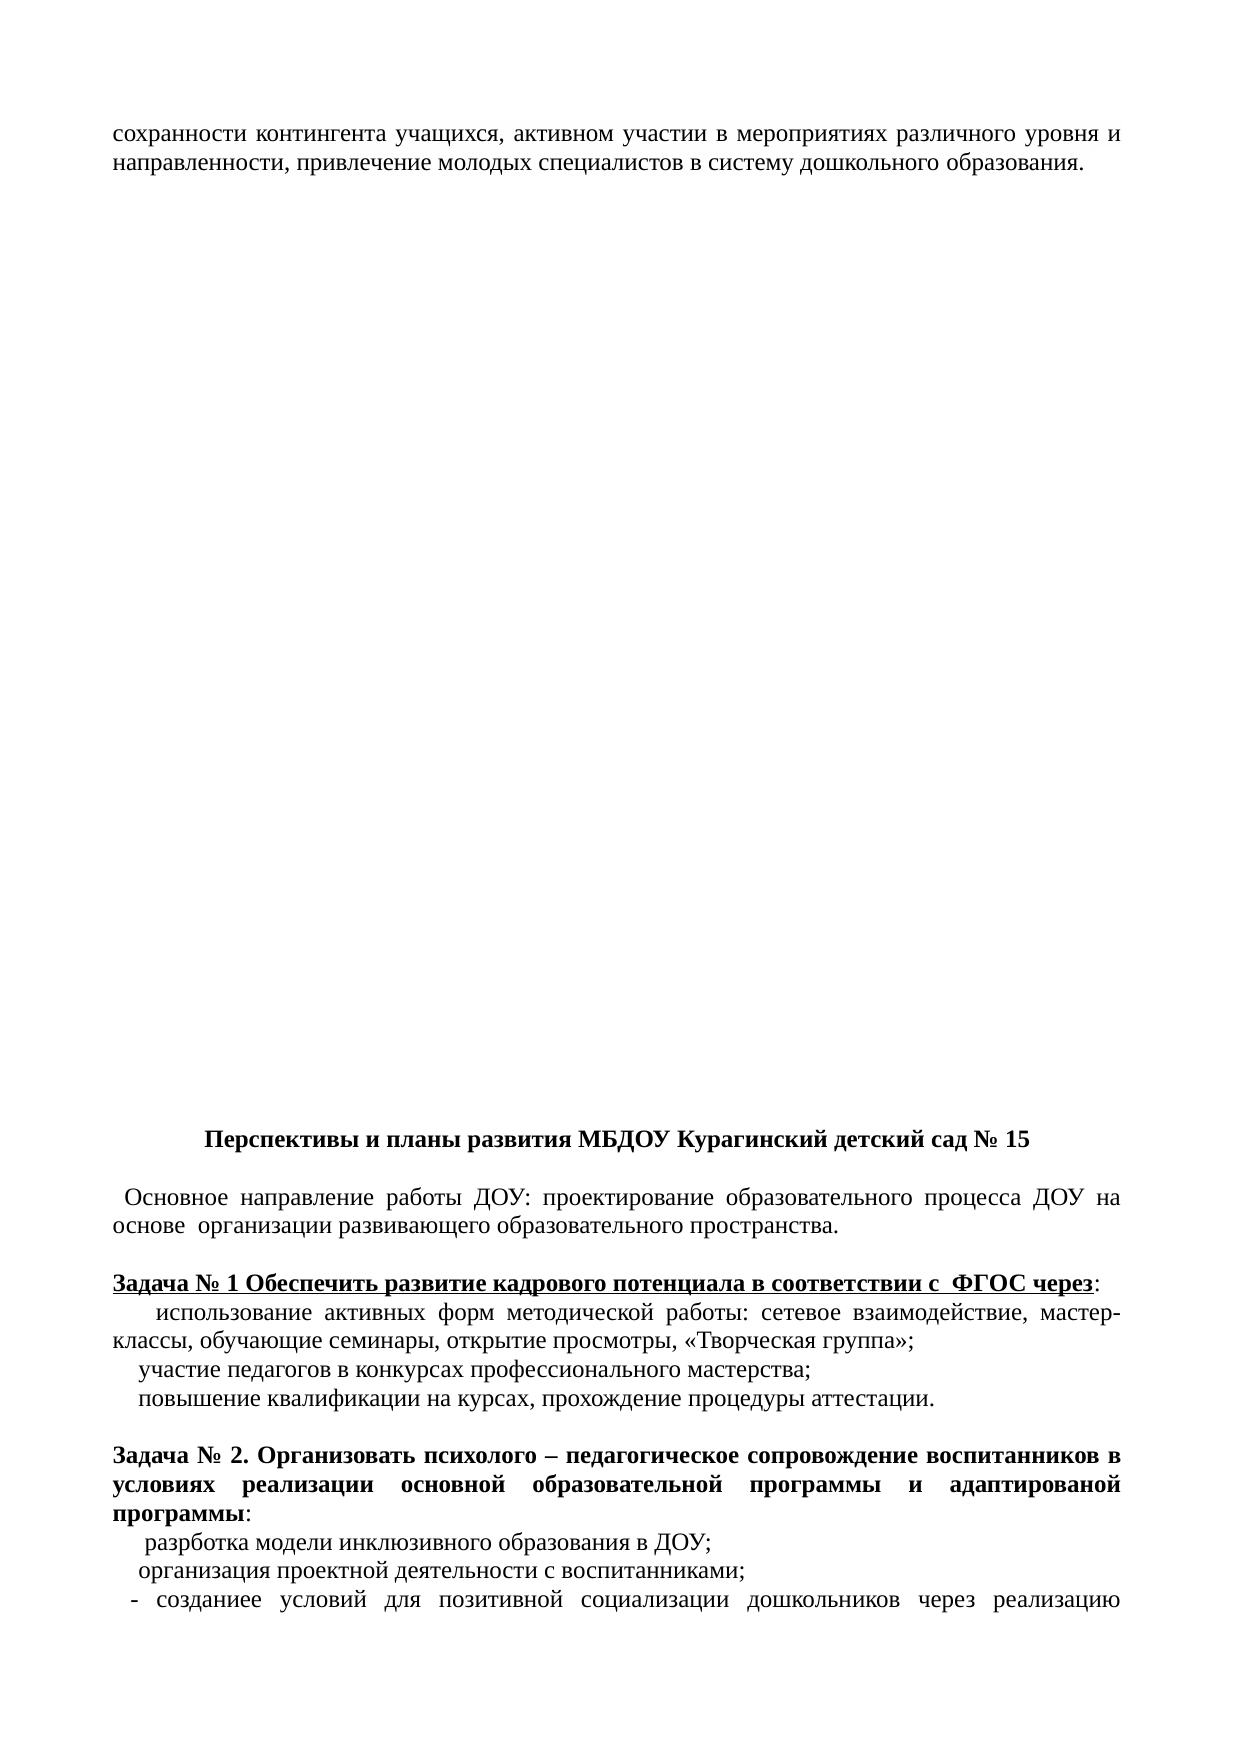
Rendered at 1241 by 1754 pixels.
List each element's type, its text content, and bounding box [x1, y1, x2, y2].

text  организация проектной деятельности с воспитанниками; [112, 1556, 1122, 1584]
text - созданиее условий для позитивной социализации дошкольников через реализацию [112, 1584, 1122, 1613]
text  использование активных форм методической работы: сетевое взаимодействие, мастер-классы, обучающие семинары, открытие просмотры, «Творческая группа»; [112, 1297, 1122, 1354]
text Задача № 1 Обеспечить развитие кадрового потенциала в соответствии с ФГОС через: [112, 1268, 1122, 1297]
text Основное направление работы ДОУ: проектирование образовательного процесса ДОУ на основе организации развивающего образовательного пространства. [112, 1182, 1122, 1239]
text  участие педагогов в конкурсах профессионального мастерства; [112, 1354, 1122, 1383]
text Задача № 2. Организовать психолого – педагогическое сопровождение воспитанников в условиях реализации основной образовательной программы и адаптированой программы: [112, 1441, 1122, 1527]
text  повышение квалификации на курсах, прохождение процедуры аттестации. [112, 1383, 1122, 1412]
text  разрботка модели инклюзивного образования в ДОУ; [112, 1527, 1122, 1556]
text Перспективы и планы развития МБДОУ Курагинский детский сад № 15 [112, 1124, 1122, 1153]
text сохранности контингента учащихся, активном участии в мероприятиях различного уровня и направленности, привлечение молодых специалистов в систему дошкольного образования. [112, 118, 1122, 176]
